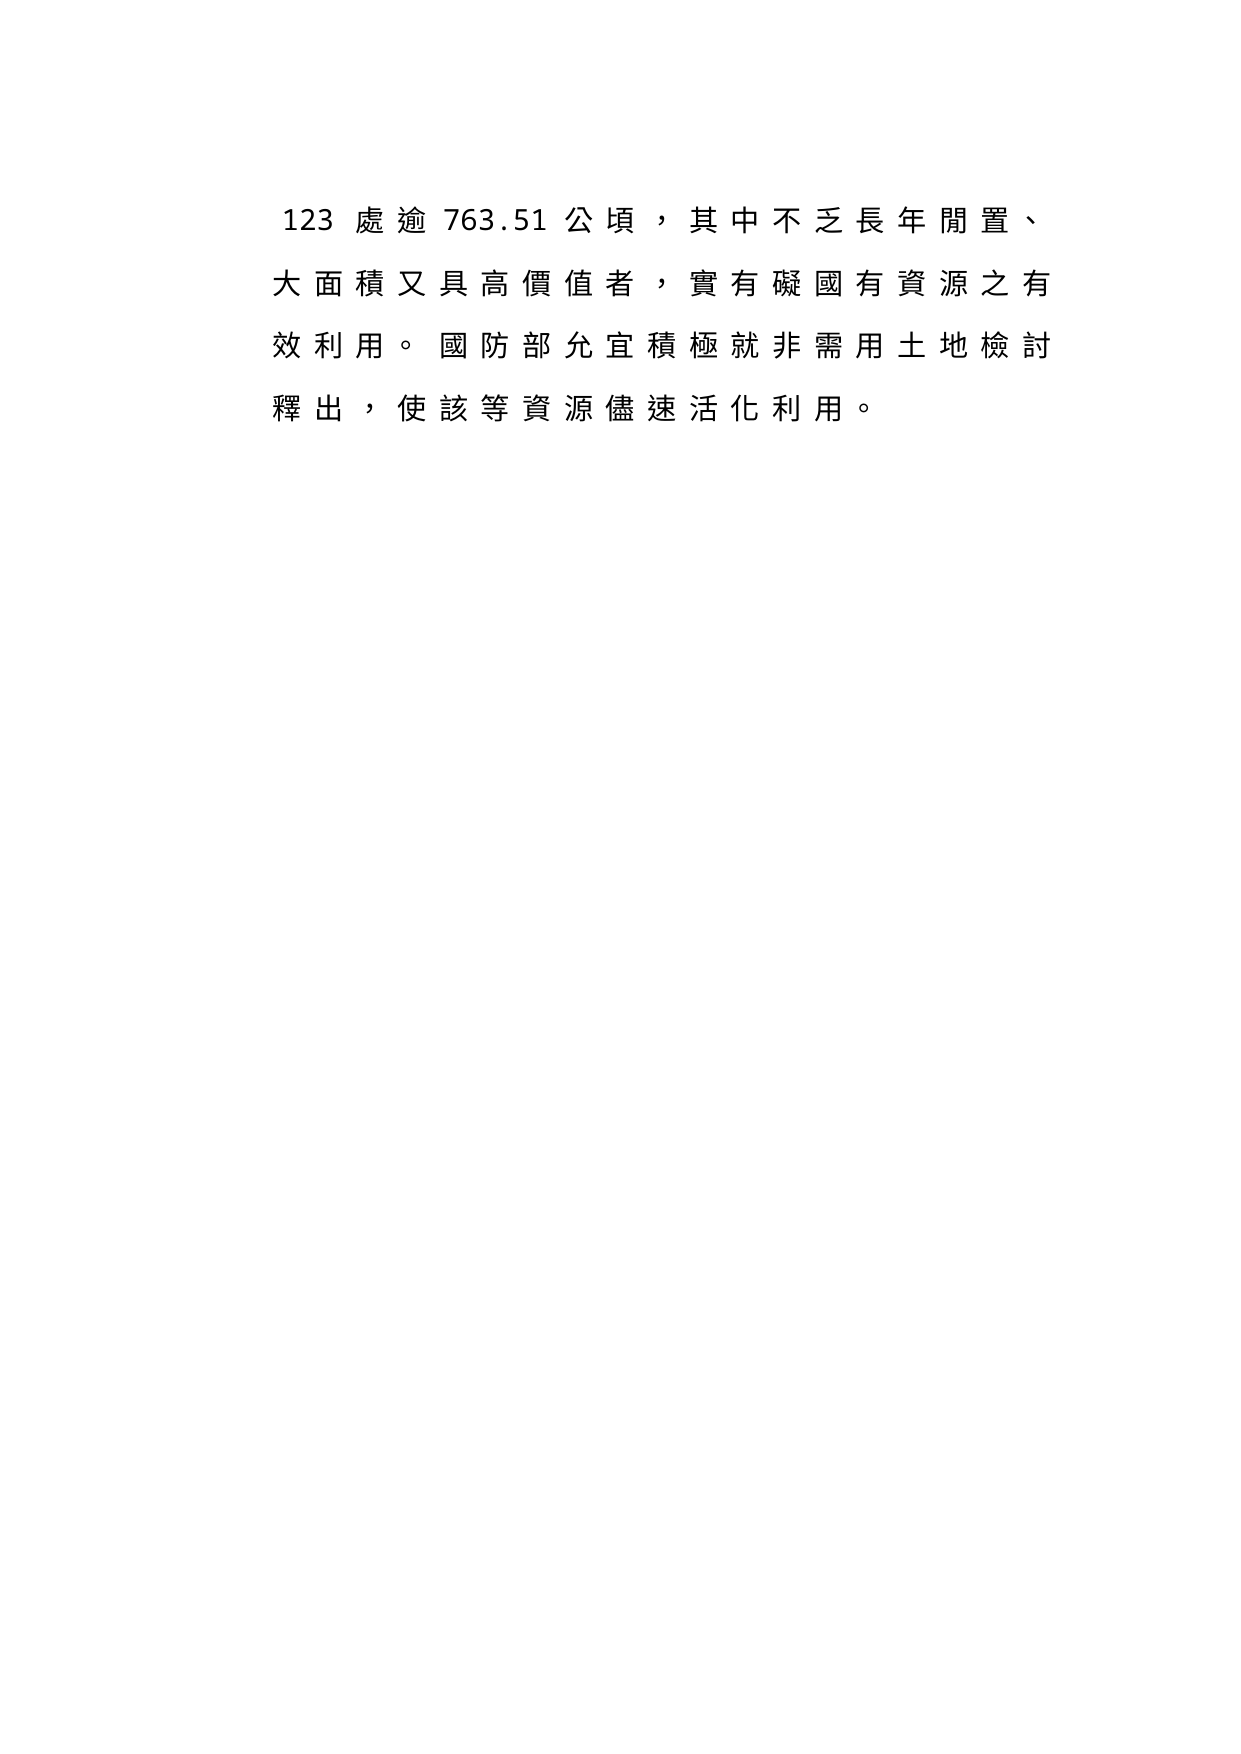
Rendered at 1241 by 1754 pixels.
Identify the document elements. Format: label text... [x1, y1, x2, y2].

text 123處逾763.51公頃，其中不乏長年閒置、大面積又具高價值者，實有礙國有資源之有效利用。國防部允宜積極就非需用土地檢討釋出，使該等資源儘速活化利用。 [242, 177, 1058, 427]
